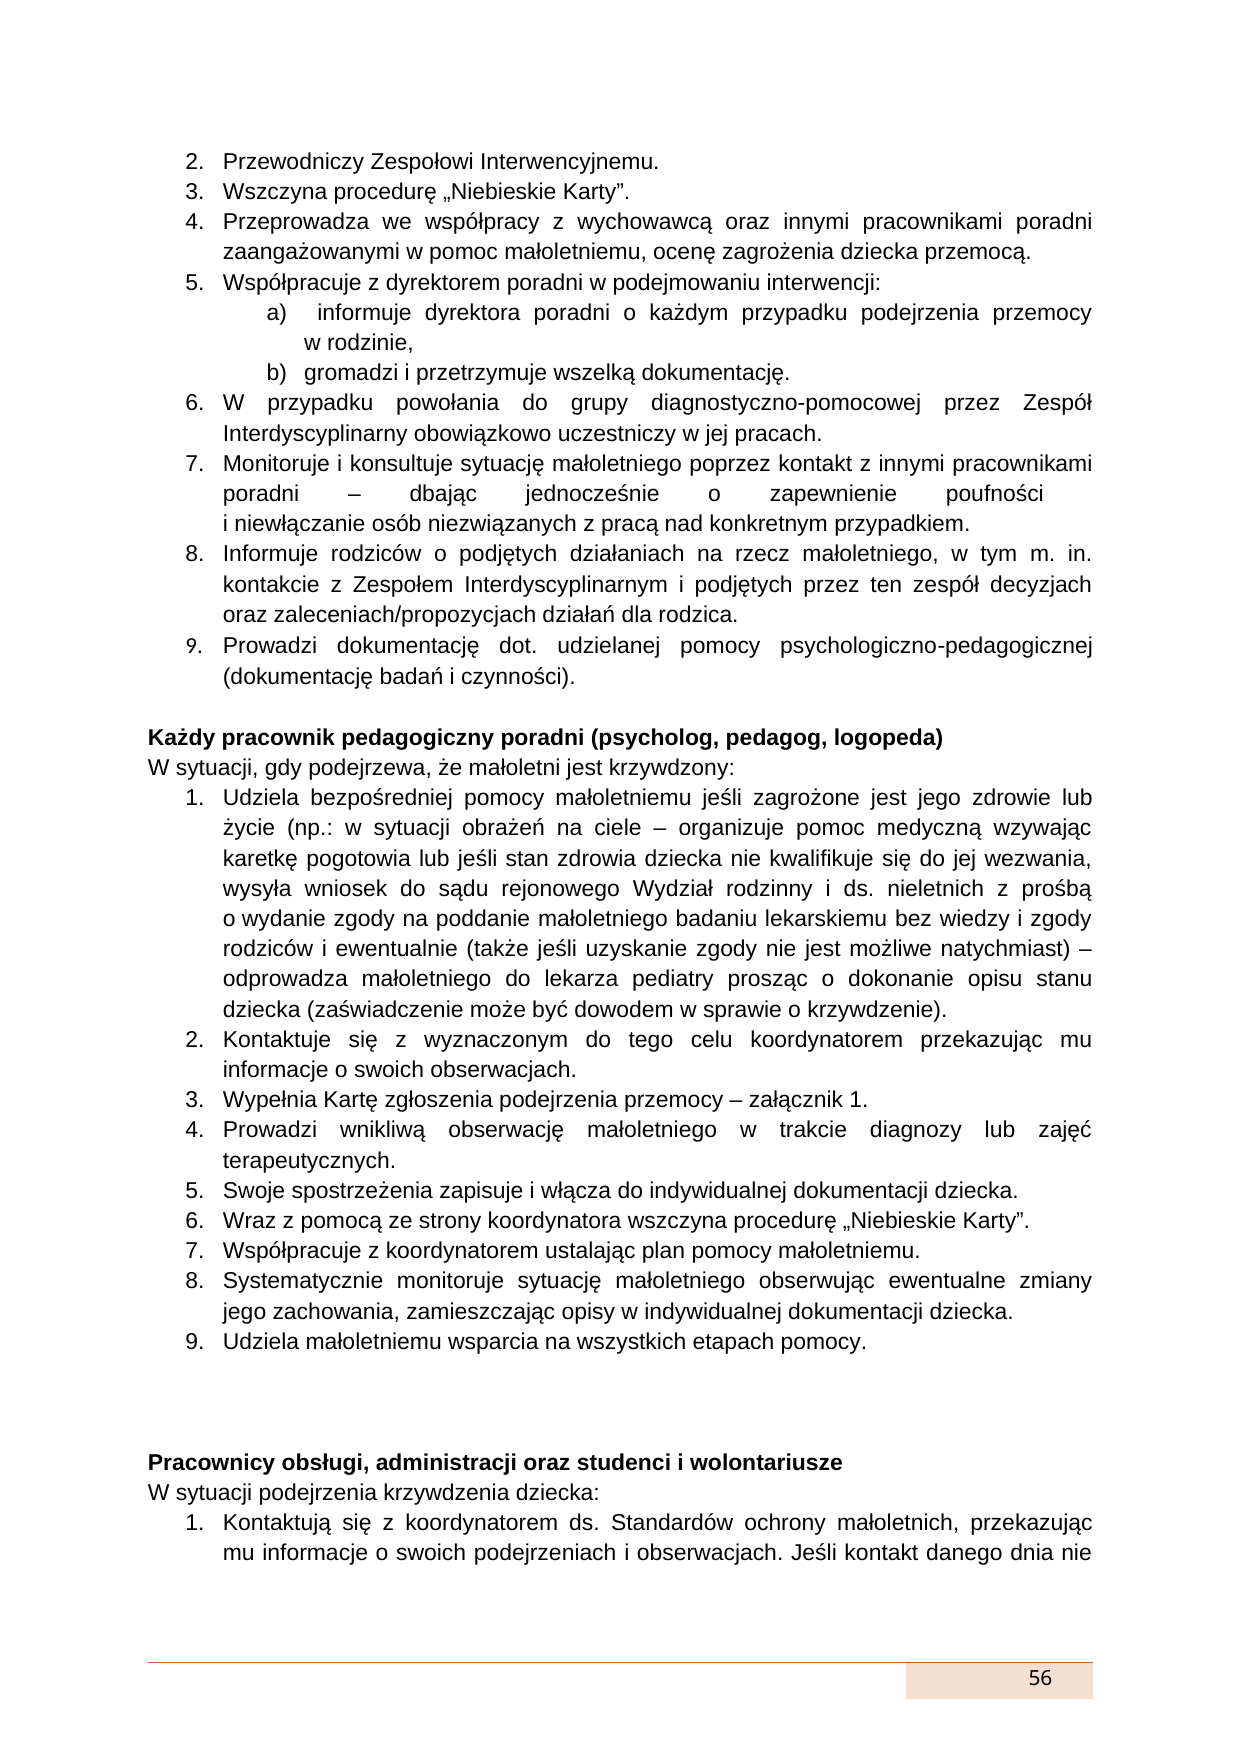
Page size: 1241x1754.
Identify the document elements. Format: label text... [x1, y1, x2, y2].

list Informuje rodziców o podjętych działaniach na rzecz małoletniego, w tym m. in. kontakcie z Zespołem Interdyscyplinarnym i podjętych przez ten zespół decyzjach oraz zaleceniach/propozycjach działań dla rodzica. [185, 540, 1093, 627]
list gromadzi i przetrzymuje wszelką dokumentację. [266, 359, 1093, 385]
text Pracownicy obsługi, administracji oraz studenci i wolontariusze [148, 1449, 1039, 1475]
list Kontaktują się z koordynatorem ds. Standardów ochrony małoletnich, przekazując mu informacje o swoich podejrzeniach i obserwacjach. Jeśli kontakt danego dnia nie [185, 1509, 1093, 1566]
list W przypadku powołania do grupy diagnostyczno-pomocowej przez Zespół Interdyscyplinarny obowiązkowo uczestniczy w jej pracach. [185, 389, 1093, 446]
text Każdy pracownik pedagogiczny poradni (psycholog, pedagog, logopeda) [148, 724, 1039, 750]
list Prowadzi wnikliwą obserwację małoletniego w trakcie diagnozy lub zajęć terapeutycznych. [185, 1116, 1093, 1173]
list Współpracuje z dyrektorem poradni w podejmowaniu interwencji: [185, 268, 1093, 295]
list Wszczyna procedurę „Niebieskie Karty”. [185, 178, 1093, 204]
list Monitoruje i konsultuje sytuację małoletniego poprzez kontakt z innymi pracownikami poradni – dbając jednocześnie o zapewnienie poufności i niewłączanie osób niezwiązanych z pracą nad konkretnym przypadkiem. [185, 450, 1093, 536]
text W sytuacji podejrzenia krzywdzenia dziecka: [148, 1479, 1039, 1505]
list Udziela małoletniemu wsparcia na wszystkich etapach pomocy. [185, 1328, 1093, 1354]
list Kontaktuje się z wyznaczonym do tego celu koordynatorem przekazując mu informacje o swoich obserwacjach. [185, 1026, 1093, 1082]
list Wraz z pomocą ze strony koordynatora wszczyna procedurę „Niebieskie Karty”. [185, 1207, 1093, 1233]
list Systematycznie monitoruje sytuację małoletniego obserwując ewentualne zmiany jego zachowania, zamieszczając opisy w indywidualnej dokumentacji dziecka. [185, 1267, 1093, 1324]
list Wypełnia Kartę zgłoszenia podejrzenia przemocy – załącznik 1. [185, 1086, 1093, 1112]
text W sytuacji, gdy podejrzewa, że małoletni jest krzywdzony: [148, 754, 1039, 780]
list Prowadzi dokumentację dot. udzielanej pomocy psychologiczno‐pedagogicznej (dokumentację badań i czynności). [185, 631, 1093, 689]
list Udziela bezpośredniej pomocy małoletniemu jeśli zagrożone jest jego zdrowie lub życie (np.: w sytuacji obrażeń na ciele – organizuje pomoc medyczną wzywając karetkę pogotowia lub jeśli stan zdrowia dziecka nie kwalifikuje się do jej wezwania, wysyła wniosek do sądu rejonowego Wydział rodzinny i ds. nieletnich z prośbą o wydanie zgody na poddanie małoletniego badaniu lekarskiemu bez wiedzy i zgody rodziców i ewentualnie (także jeśli uzyskanie zgody nie jest możliwe natychmiast) – odprowadza małoletniego do lekarza pediatry prosząc o dokonanie opisu stanu dziecka (zaświadczenie może być dowodem w sprawie o krzywdzenie). [185, 784, 1093, 1022]
list Swoje spostrzeżenia zapisuje i włącza do indywidualnej dokumentacji dziecka. [185, 1177, 1093, 1203]
list Przeprowadza we współpracy z wychowawcą oraz innymi pracownikami poradni zaangażowanymi w pomoc małoletniemu, ocenę zagrożenia dziecka przemocą. [185, 208, 1093, 264]
list Przewodniczy Zespołowi Interwencyjnemu. [185, 148, 1093, 174]
list Współpracuje z koordynatorem ustalając plan pomocy małoletniemu. [185, 1237, 1093, 1263]
list informuje dyrektora poradni o każdym przypadku podejrzenia przemocy w rodzinie, [266, 299, 1093, 355]
